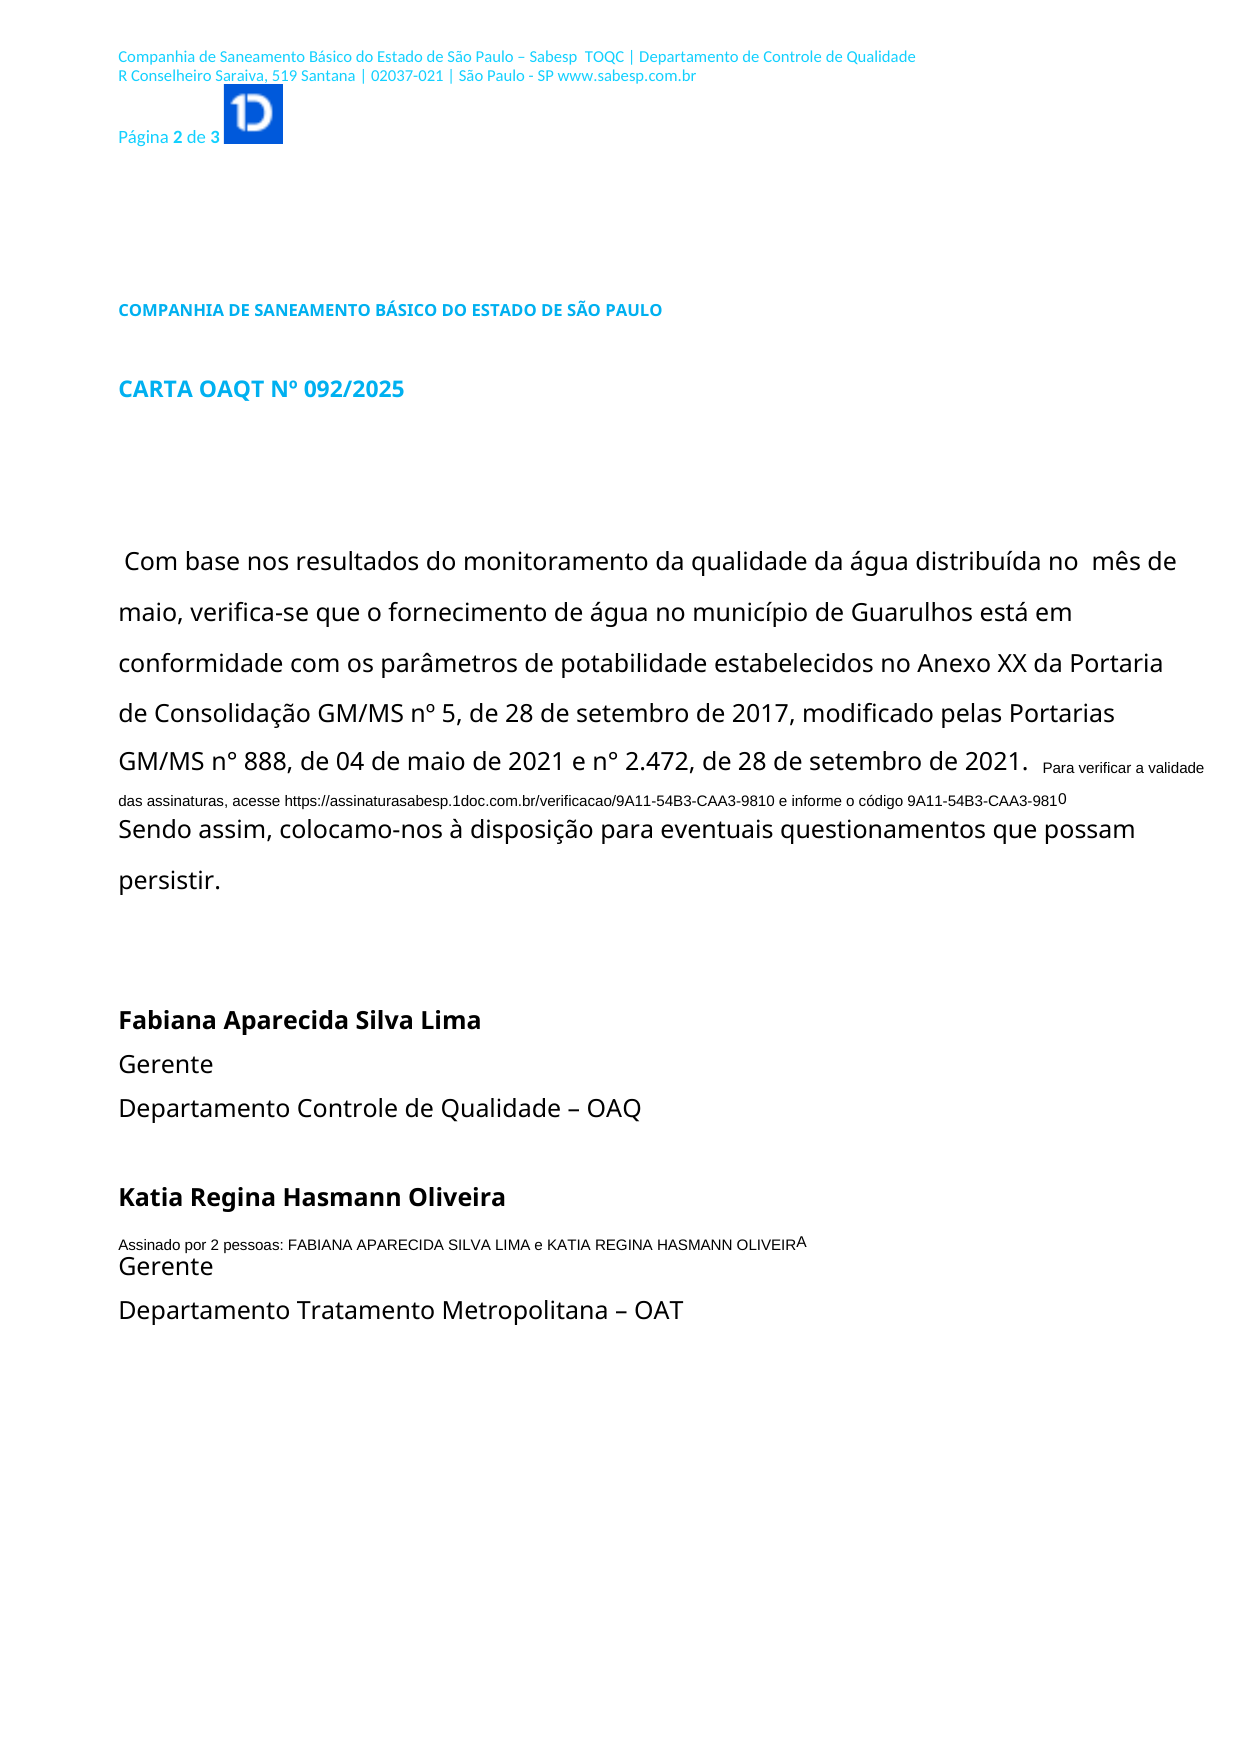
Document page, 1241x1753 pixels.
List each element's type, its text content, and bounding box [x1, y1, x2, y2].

text COMPANHIA DE SANEAMENTO BÁSICO DO ESTADO DE SÃO PAULO [118, 301, 1217, 320]
picture [223, 84, 283, 144]
picture [164, 73, 171, 81]
picture [814, 54, 819, 62]
picture [835, 54, 840, 62]
picture [573, 73, 579, 81]
text Com base nos resultados do monitoramento da qualidade da água distribuída no mês de maio, verifica-se que o fornecimento de água no município de Guarulhos está em conformidade com os parâmetros de potabilidade estabelecidos no Anexo XX da Portaria [118, 544, 1217, 680]
text Página 2 de 3 [118, 85, 1217, 148]
text Fabiana Aparecida Silva Lima [118, 1007, 1217, 1035]
picture [585, 73, 591, 81]
picture [554, 54, 561, 62]
text de Consolidação GM/MS nº 5, de 28 de setembro de 2017, modificado pelas Portarias [118, 700, 1217, 728]
picture [119, 70, 125, 81]
text Sendo assim, colocamo-nos à disposição para eventuais questionamentos que possam persistir. [118, 812, 1217, 897]
picture [185, 73, 192, 81]
picture [381, 73, 390, 81]
picture [559, 73, 567, 81]
text Katia Regina Hasmann Oliveira [118, 1184, 1217, 1212]
text GM/MS n° 888, de 04 de maio de 2021 e n° 2.472, de 28 de setembro de 2021. Para verificar a validade das assinaturas, acesse https://assinaturasabesp.1doc.com.br/verificacao/9A11-54B3-CAA3-9810 e informe o código 9A11-54B3-CAA3-9810 [118, 744, 1217, 810]
picture [650, 54, 655, 62]
text Gerente [118, 1051, 1217, 1079]
picture [621, 73, 626, 81]
picture [908, 54, 913, 62]
picture [584, 51, 592, 62]
picture [348, 74, 354, 81]
text Companhia de Saneamento Básico do Estado de São Paulo – Sabesp TOQC | Departamento de Controle de Qualidade [118, 48, 1217, 66]
picture [274, 54, 281, 62]
picture [665, 73, 672, 81]
picture [237, 74, 243, 81]
picture [309, 74, 315, 81]
picture [318, 55, 324, 62]
picture [167, 54, 174, 62]
picture [598, 73, 603, 81]
picture [640, 51, 647, 60]
text Departamento Tratamento Metropolitana – OAT [118, 1297, 1217, 1325]
picture [891, 55, 897, 62]
text R Conselheiro Saraiva, 519 Santana | 02037-021 | São Paulo - SP www.sabesp.com.br [118, 67, 1217, 85]
text Gerente [118, 1253, 1217, 1281]
picture [667, 55, 673, 62]
picture [266, 54, 272, 62]
picture [390, 51, 396, 62]
text Departamento Controle de Qualidade – OAQ [118, 1095, 1217, 1123]
picture [496, 74, 502, 81]
picture [208, 54, 215, 62]
text CARTA OAQT Nº 092/2025 [118, 377, 1217, 402]
picture [177, 69, 184, 81]
picture [398, 55, 404, 62]
text Assinado por 2 pessoas: FABIANA APARECIDA SILVA LIMA e KATIA REGINA HASMANN OLIVEIRA [118, 1228, 1217, 1253]
picture [137, 138, 143, 146]
picture [283, 51, 295, 62]
